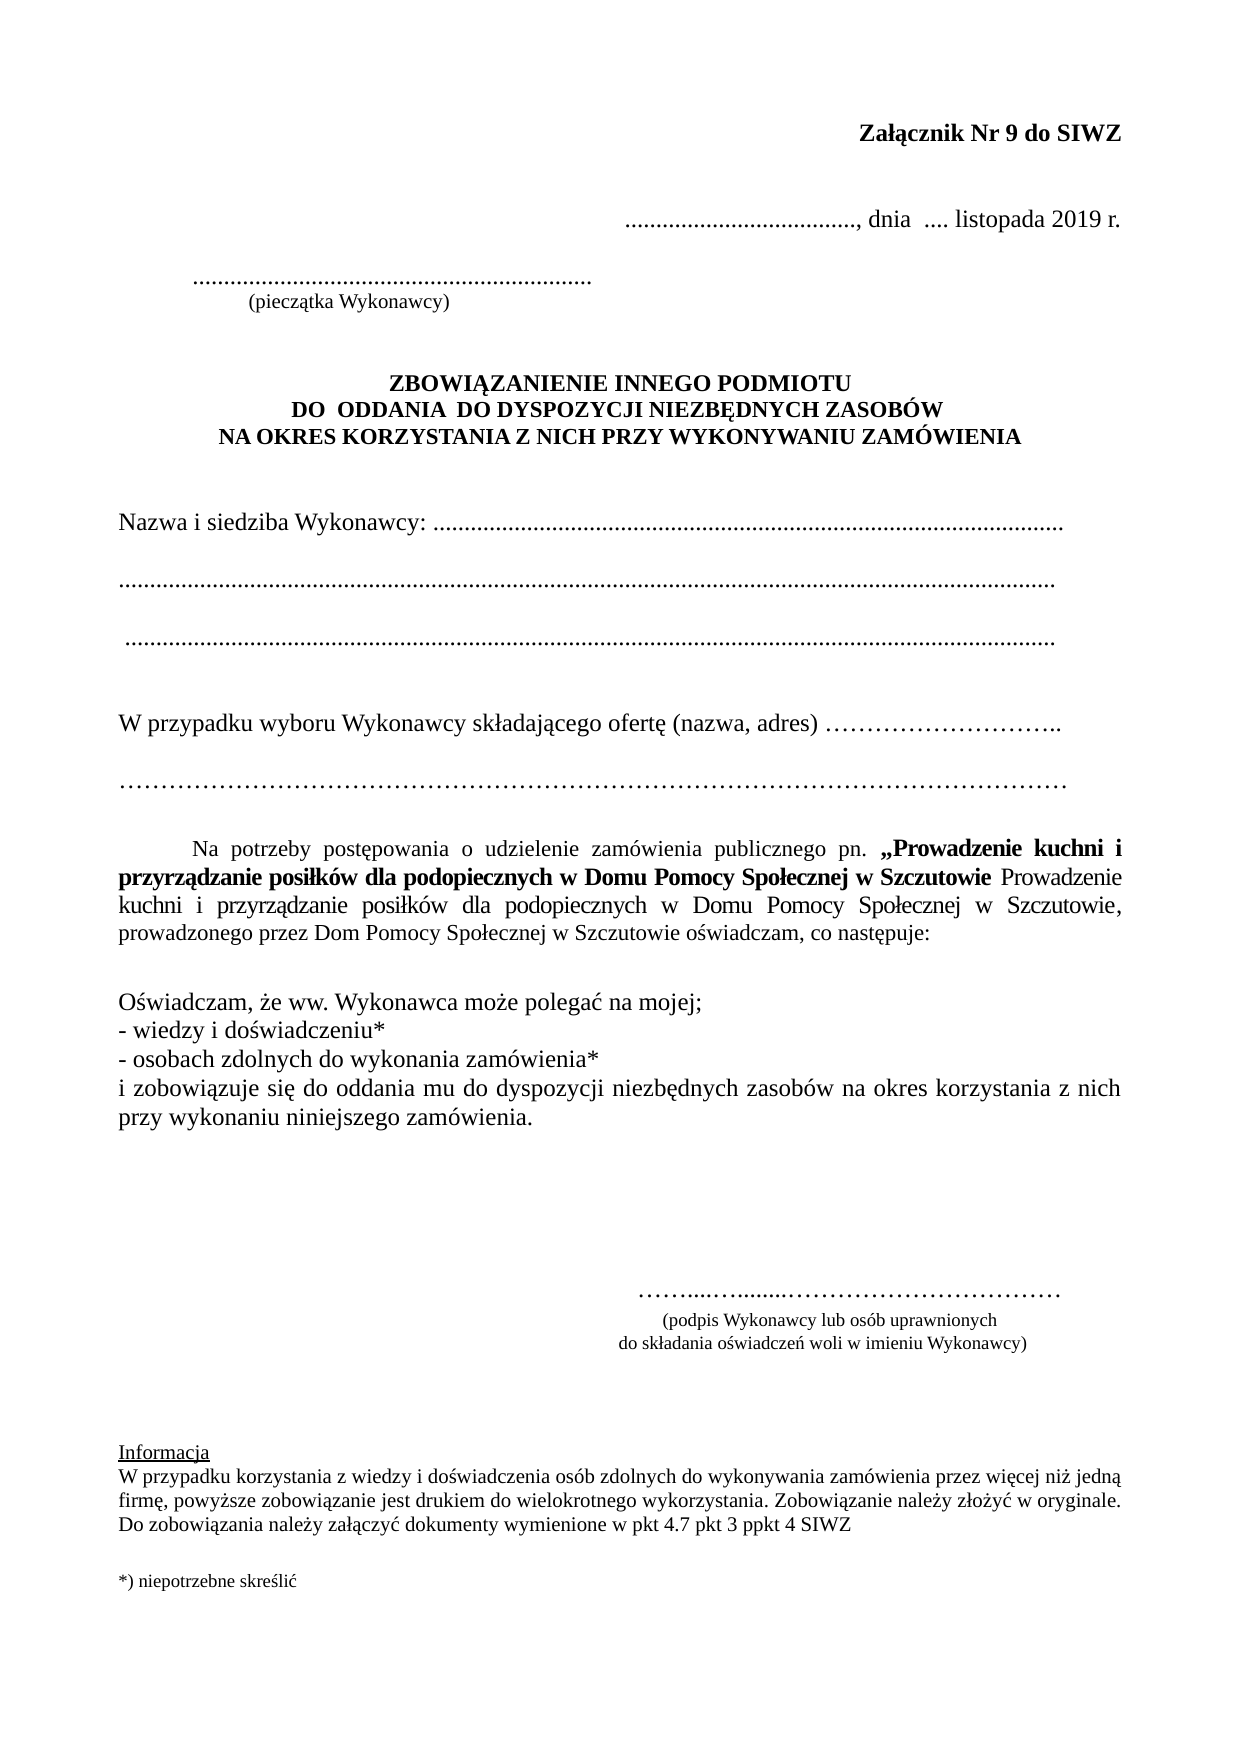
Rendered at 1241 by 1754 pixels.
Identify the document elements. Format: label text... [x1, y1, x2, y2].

text ...................................................................................................................................................... [118, 564, 1122, 593]
text (pieczątka Wykonawcy) [118, 289, 1122, 313]
text DO ODDANIA DO DYSPOZYCJI NIEZBĘDNYCH ZASOBÓW [118, 396, 1122, 423]
text ................................................................ [118, 261, 1122, 289]
text *) niepotrzebne skreślić [118, 1564, 1122, 1593]
text NA OKRES KORZYSTANIA Z NICH PRZY WYKONYWANIU ZAMÓWIENIA [118, 423, 1122, 449]
text ZBOWIĄZANIENIE INNEGO PODMIOTU [118, 369, 1122, 396]
text Załącznik Nr 9 do SIWZ [118, 118, 1122, 147]
text ……....…........…………………………… [118, 1274, 1122, 1303]
text W przypadku korzystania z wiedzy i doświadczenia osób zdolnych do wykonywania zamówienia przez więcej niż jedną firmę, powyższe zobowiązanie jest drukiem do wielokrotnego wykorzystania. Zobowiązanie należy złożyć w oryginale. Do zobowiązania należy załączyć dokumenty wymienione w pkt 4.7 pkt 3 ppkt 4 SIWZ [118, 1464, 1122, 1536]
text - wiedzy i doświadczeniu* [118, 1016, 1122, 1044]
text do składania oświadczeń woli w imieniu Wykonawcy) [118, 1332, 1122, 1353]
text Nazwa i siedziba Wykonawcy: ..................................................................................................... [118, 507, 1122, 535]
text …………………………………………………………………………………………………… [118, 765, 1122, 794]
text Informacja [118, 1439, 1122, 1464]
text Na potrzeby postępowania o udzielenie zamówienia publicznego pn. „Prowadzenie kuchni i przyrządzanie posiłków dla podopiecznych w Domu Pomocy Społecznej w Szczutowie Prowadzenie kuchni i przyrządzanie posiłków dla podopiecznych w Domu Pomocy Społecznej w Szczutowie, prowadzonego przez Dom Pomocy Społecznej w Szczutowie oświadczam, co następuje: [118, 833, 1122, 946]
text ....................................., dnia .... listopada 2019 r. [118, 204, 1122, 233]
text W przypadku wyboru Wykonawcy składającego ofertę (nazwa, adres) ……………………….. [118, 708, 1122, 737]
text Oświadczam, że ww. Wykonawca może polegać na mojej; [118, 987, 1122, 1016]
text ..................................................................................................................................................... [118, 622, 1122, 650]
text (podpis Wykonawcy lub osób uprawnionych [118, 1303, 1122, 1332]
text i zobowiązuje się do oddania mu do dyspozycji niezbędnych zasobów na okres korzystania z nich przy wykonaniu niniejszego zamówienia. [118, 1073, 1122, 1131]
text - osobach zdolnych do wykonania zamówienia* [118, 1044, 1122, 1073]
